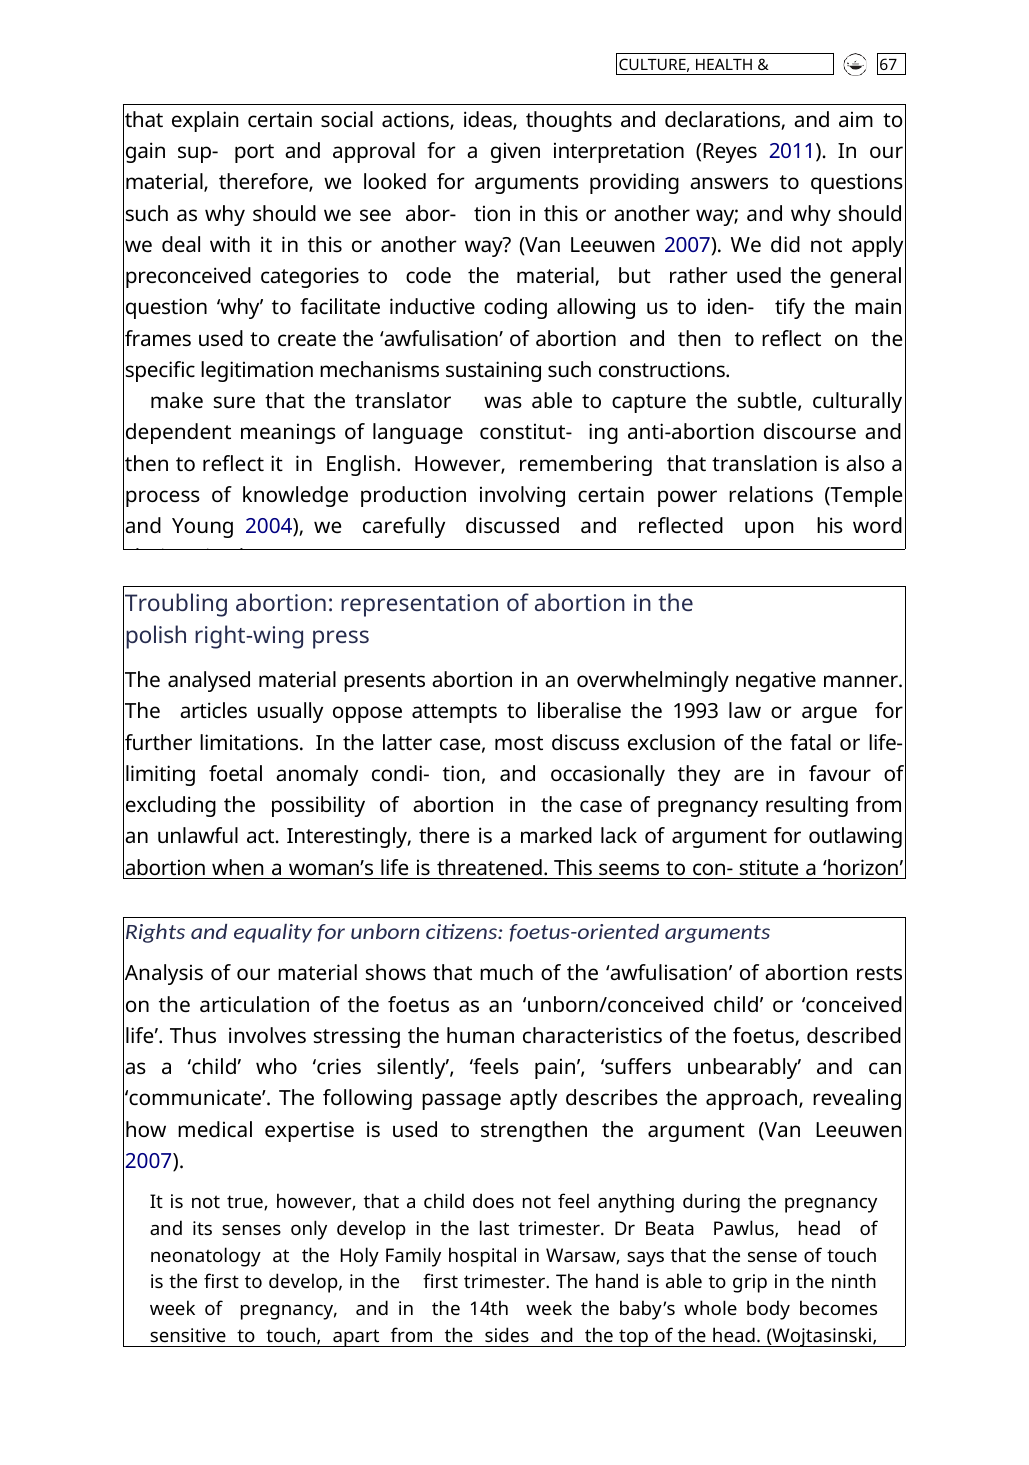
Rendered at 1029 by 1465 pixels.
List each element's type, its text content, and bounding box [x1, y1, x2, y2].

text The extracts below illustrate the identified frames were translated from Polish to English by an English language native speaker residing in Poland with good under- standing of Polish language and culture. We wanted to make sure that the translator was able to capture the subtle, culturally dependent meanings of language constitut- ing anti-abortion discourse and then to reflect it in English. However, remembering that translation is also a process of knowledge production involving certain power relations (Temple and Young 2004), we carefully discussed and reflected upon his word choices in the process. [124, 386, 903, 549]
text The analysed material presents abortion in an overwhelmingly negative manner. The articles usually oppose attempts to liberalise the 1993 law or argue for further limitations. In the latter case, most discuss exclusion of the fatal or life-limiting foetal anomaly condi- tion, and occasionally they are in favour of excluding the possibility of abortion in the case of pregnancy resulting from an unlawful act. Interestingly, there is a marked lack of argument for outlawing abortion when a woman’s life is threatened. This seems to con- stitute a ‘horizon’ of Polish anti-abortion discourse, as exemplified in both weeklies. Each of the main frames used to build the negativity of abortion is discussed below. [124, 665, 903, 878]
picture [843, 53, 867, 76]
text CULTURE, HEALTH & SEXUALITY [618, 54, 833, 74]
text that explain certain social actions, ideas, thoughts and declarations, and aim to gain sup- port and approval for a given interpretation (Reyes 2011). In our material, therefore, we looked for arguments providing answers to questions such as why should we see abor- tion in this or another way; and why should we deal with it in this or another way? (Van Leeuwen 2007). We did not apply preconceived categories to code the material, but rather used the general question ‘why’ to facilitate inductive coding allowing us to iden- tify the main frames used to create the ‘awfulisation’ of abortion and then to reflect on the specific legitimation mechanisms sustaining such constructions. [124, 105, 903, 383]
text It is not true, however, that a child does not feel anything during the pregnancy and its senses only develop in the last trimester. Dr Beata Pawlus, head of neonatology at the Holy Family hospital in Warsaw, says that the sense of touch is the first to develop, in the first trimester. The hand is able to grip in the ninth week of pregnancy, and in the 14th week the baby’s whole body becomes sensitive to touch, apart from the sides and the top of the head. (Wojtasinski, DR 32/2013)4 [149, 1188, 878, 1346]
text 677 [879, 54, 905, 74]
text Troubling abortion: representation of abortion in the polish right-wing press [124, 587, 753, 650]
text Analysis of our material shows that much of the ‘awfulisation’ of abortion rests on the articulation of the foetus as an ‘unborn/conceived child’ or ‘conceived life’. Thus involves stressing the human characteristics of the foetus, described as a ‘child’ who ‘cries silently’, ‘feels pain’, ‘suffers unbearably’ and can ‘communicate’. The following passage aptly describes the approach, revealing how medical expertise is used to strengthen the argument (Van Leeuwen 2007). [124, 958, 903, 1174]
text Rights and equality for unborn citizens: foetus-oriented arguments [124, 918, 905, 945]
